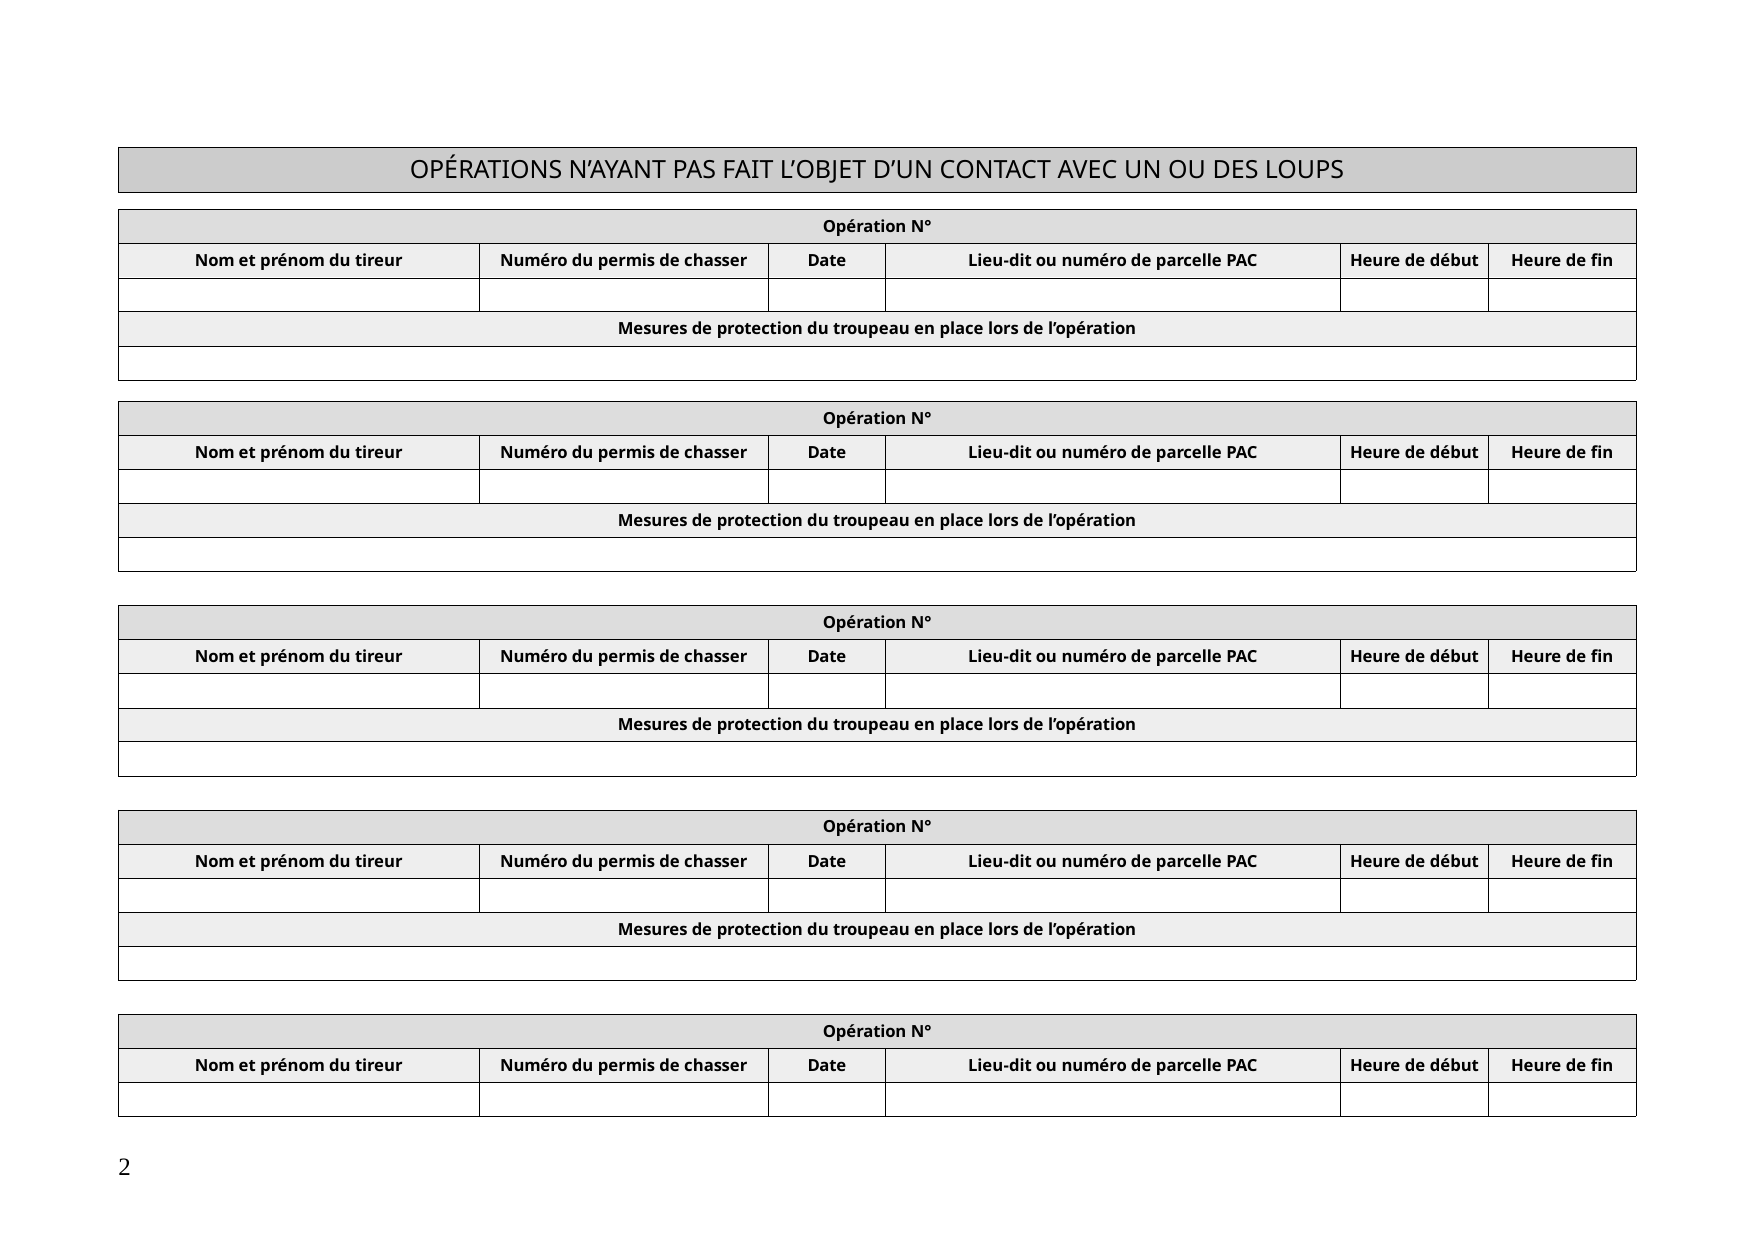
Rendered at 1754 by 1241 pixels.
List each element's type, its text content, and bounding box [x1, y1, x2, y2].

table_cell Heure de début [1341, 244, 1488, 277]
table_cell [480, 674, 768, 707]
table_cell Date [769, 436, 885, 469]
table_cell [1341, 279, 1488, 311]
table_cell [119, 742, 1636, 776]
table_header Opération N° [119, 1015, 1636, 1048]
table_cell Nom et prénom du tireur [119, 436, 479, 469]
table_cell [480, 279, 768, 311]
table_cell Lieu-dit ou numéro de parcelle PAC [886, 244, 1340, 277]
table_cell Heure de fin [1489, 640, 1636, 673]
table_cell [1489, 470, 1636, 503]
table_cell Heure de fin [1489, 1049, 1636, 1082]
table_cell Lieu-dit ou numéro de parcelle PAC [886, 436, 1340, 469]
table_cell [1341, 879, 1488, 912]
table_header Opération N° [119, 606, 1636, 639]
table_cell [769, 470, 885, 503]
table_cell Heure de fin [1489, 845, 1636, 878]
table_cell [119, 1083, 479, 1116]
table_cell [119, 879, 479, 912]
table_cell Numéro du permis de chasser [480, 1049, 768, 1082]
table_cell Date [769, 640, 885, 673]
table_cell Lieu-dit ou numéro de parcelle PAC [886, 1049, 1340, 1082]
table_cell [769, 1083, 885, 1116]
table_cell [119, 674, 479, 707]
table_cell Heure de fin [1489, 244, 1636, 277]
table_cell [769, 879, 885, 912]
table_cell [1341, 1083, 1488, 1116]
table_cell Date [769, 244, 885, 277]
table_cell [886, 674, 1340, 707]
table_cell Mesures de protection du troupeau en place lors de l’opération [119, 709, 1636, 741]
table_cell [886, 879, 1340, 912]
table_cell Date [769, 1049, 885, 1082]
table_cell [480, 879, 768, 912]
table_cell Numéro du permis de chasser [480, 845, 768, 878]
table_cell [769, 279, 885, 311]
table_cell [119, 470, 479, 503]
table_cell [886, 470, 1340, 503]
table_cell Nom et prénom du tireur [119, 1049, 479, 1082]
table_cell Numéro du permis de chasser [480, 640, 768, 673]
table_cell [886, 1083, 1340, 1116]
table_cell Nom et prénom du tireur [119, 845, 479, 878]
table_cell Numéro du permis de chasser [480, 436, 768, 469]
table_cell [119, 947, 1636, 980]
table_cell Lieu-dit ou numéro de parcelle PAC [886, 845, 1340, 878]
table_cell [119, 279, 479, 311]
table_cell Nom et prénom du tireur [119, 640, 479, 673]
table_cell Lieu-dit ou numéro de parcelle PAC [886, 640, 1340, 673]
table_cell Heure de début [1341, 1049, 1488, 1082]
table_cell [1489, 279, 1636, 311]
table_header Opération N° [119, 811, 1636, 844]
table_cell Mesures de protection du troupeau en place lors de l’opération [119, 312, 1636, 346]
table_cell Nom et prénom du tireur [119, 244, 479, 277]
table_cell [1341, 470, 1488, 503]
table_header Opération N° [119, 210, 1636, 243]
table_header Opération N° [119, 402, 1636, 435]
table_cell Numéro du permis de chasser [480, 244, 768, 277]
table_cell Heure de début [1341, 845, 1488, 878]
table_cell [1489, 674, 1636, 707]
table_cell [1341, 674, 1488, 707]
table_cell Heure de fin [1489, 436, 1636, 469]
table_cell Mesures de protection du troupeau en place lors de l’opération [119, 913, 1636, 946]
table_cell [119, 538, 1636, 571]
table_cell [119, 347, 1636, 379]
table_cell Heure de début [1341, 640, 1488, 673]
table_cell Date [769, 845, 885, 878]
table_cell [769, 674, 885, 707]
table_cell Heure de début [1341, 436, 1488, 469]
table_cell [480, 470, 768, 503]
table_cell [1489, 1083, 1636, 1116]
table_header OPÉRATIONS N’AYANT PAS FAIT L’OBJET D’UN CONTACT AVEC UN OU DES LOUPS [119, 148, 1636, 192]
table_cell [480, 1083, 768, 1116]
table_cell [1489, 879, 1636, 912]
table_cell Mesures de protection du troupeau en place lors de l’opération [119, 504, 1636, 537]
table_cell [886, 279, 1340, 311]
